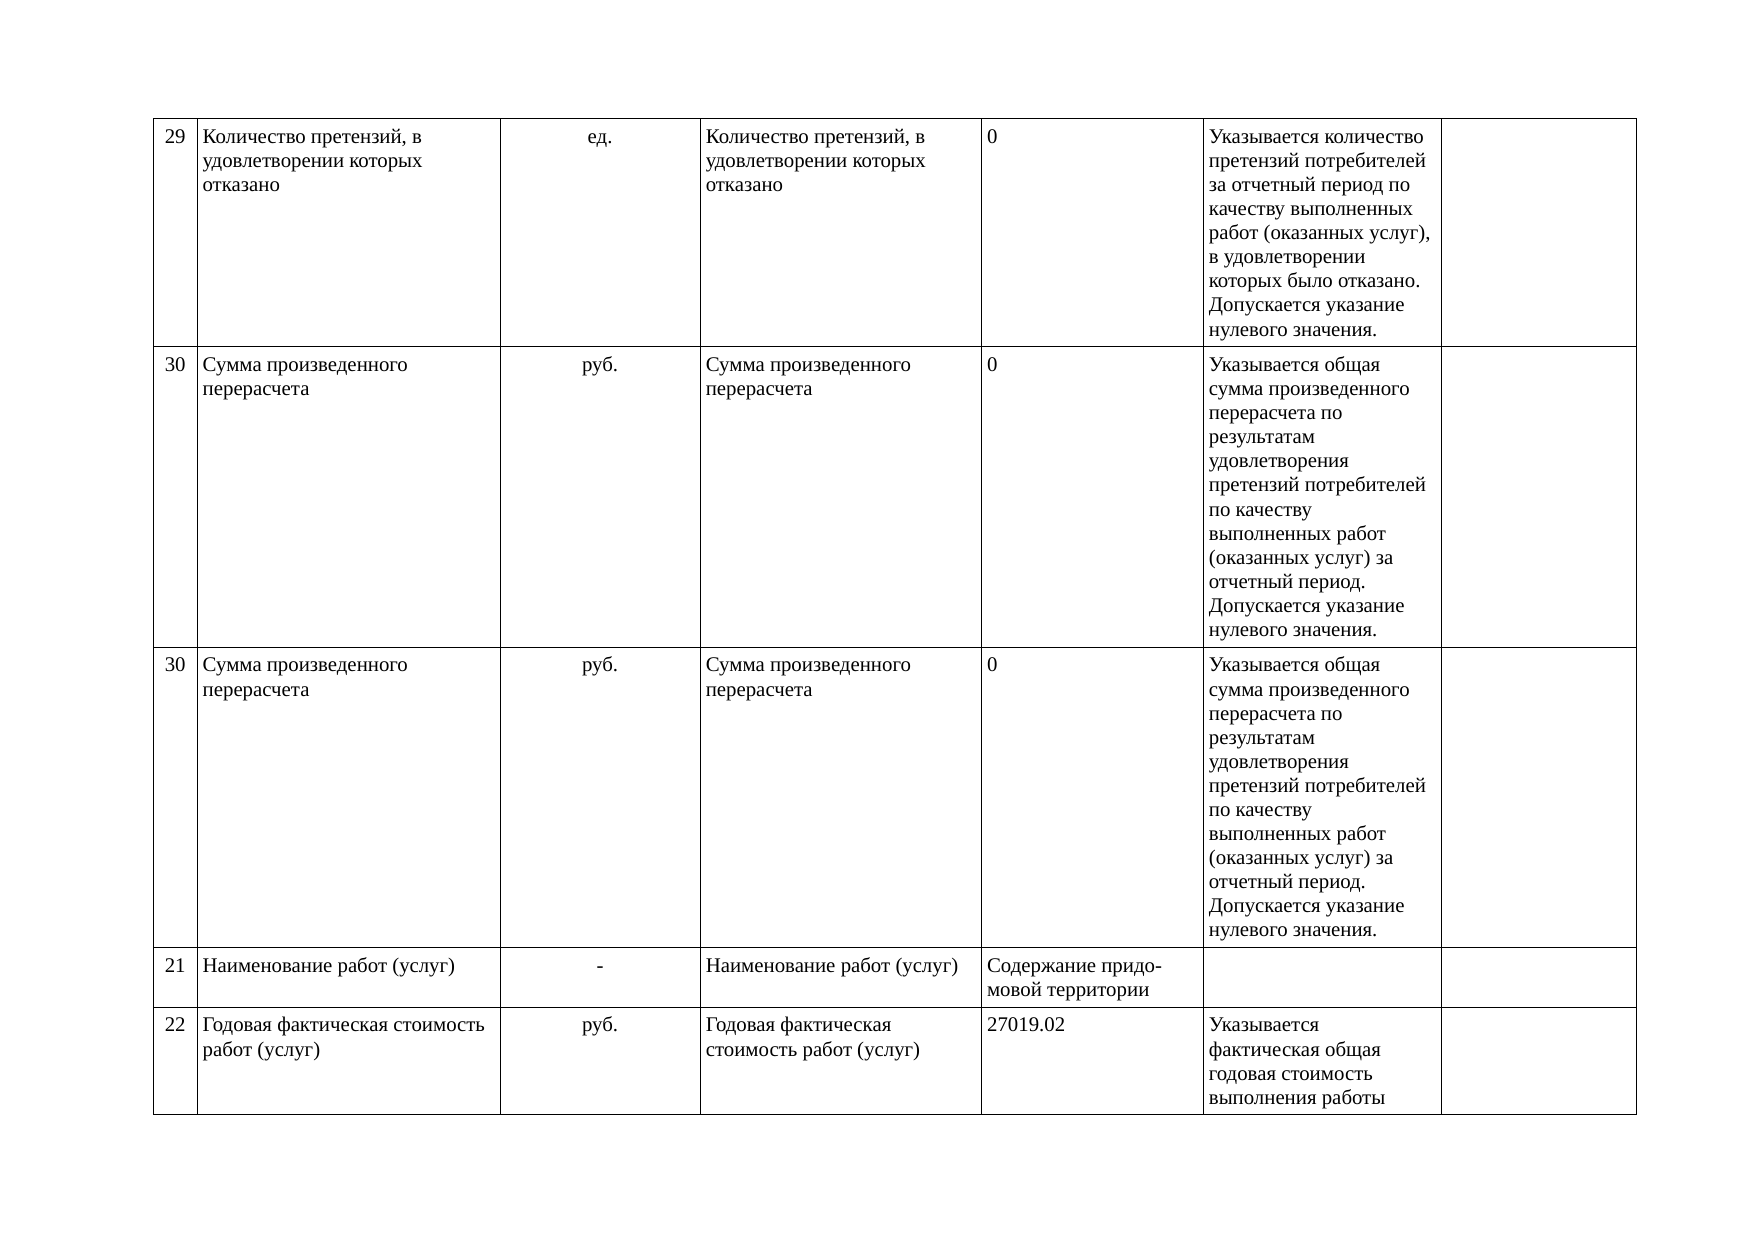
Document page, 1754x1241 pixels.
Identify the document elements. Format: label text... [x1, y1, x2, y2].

table_cell руб. [501, 1008, 700, 1114]
table_cell [1442, 648, 1636, 947]
table_cell Наименование работ (услуг) [701, 948, 981, 1007]
table_cell 0 [982, 648, 1203, 947]
table_cell Годовая фактическая стоимость работ (услуг) [198, 1008, 500, 1114]
table_cell Количество претензий, в удовлетворении которых отказано [701, 119, 981, 346]
table_cell - [501, 948, 700, 1007]
table_cell 0 [982, 347, 1203, 647]
table_cell [1204, 948, 1441, 1007]
table_cell 0 [982, 119, 1203, 346]
table_cell [1442, 948, 1636, 1007]
table_cell Указывается количество претензий потребителей за отчетный период по качеству выполненных работ (оказанных услуг), в удовлетворении которых было отказано. Допускается указание нулевого значения. [1204, 119, 1441, 346]
table_cell [1442, 1008, 1636, 1114]
table_cell 29 [154, 119, 197, 346]
table_cell руб. [501, 347, 700, 647]
table_cell Годовая фактическая стоимость работ (услуг) [701, 1008, 981, 1114]
table_cell Сумма произведенного перерасчета [198, 347, 500, 647]
table_cell 27019,02 [982, 1008, 1203, 1114]
table_cell Количество претензий, в удовлетворении которых отказано [198, 119, 500, 346]
table_cell 21 [154, 948, 197, 1007]
table_cell Сумма произведенного перерасчета [701, 347, 981, 647]
table_cell [1442, 119, 1636, 346]
table_cell Указывается общая сумма произведенного перерасчета по результатам удовлетворения претензий потребителей по качеству выполненных работ (оказанных услуг) за отчетный период. Допускается указание нулевого значения. [1204, 347, 1441, 647]
table_cell Указывается общая сумма произведенного перерасчета по результатам удовлетворения претензий потребителей по качеству выполненных работ (оказанных услуг) за отчетный период. Допускается указание нулевого значения. [1204, 648, 1441, 947]
table_cell Наименование работ (услуг) [198, 948, 500, 1007]
table_cell ед. [501, 119, 700, 346]
table_cell 22 [154, 1008, 197, 1114]
table_cell Сумма произведенного перерасчета [198, 648, 500, 947]
table_cell 30 [154, 347, 197, 647]
table_cell Содержание придо- мовой территории [982, 948, 1203, 1007]
table_cell [1442, 347, 1636, 647]
table_cell руб. [501, 648, 700, 947]
table_cell Указывается фактическая общая годовая стоимость выполнения работы [1204, 1008, 1441, 1114]
table_cell 30 [154, 648, 197, 947]
table_cell Сумма произведенного перерасчета [701, 648, 981, 947]
